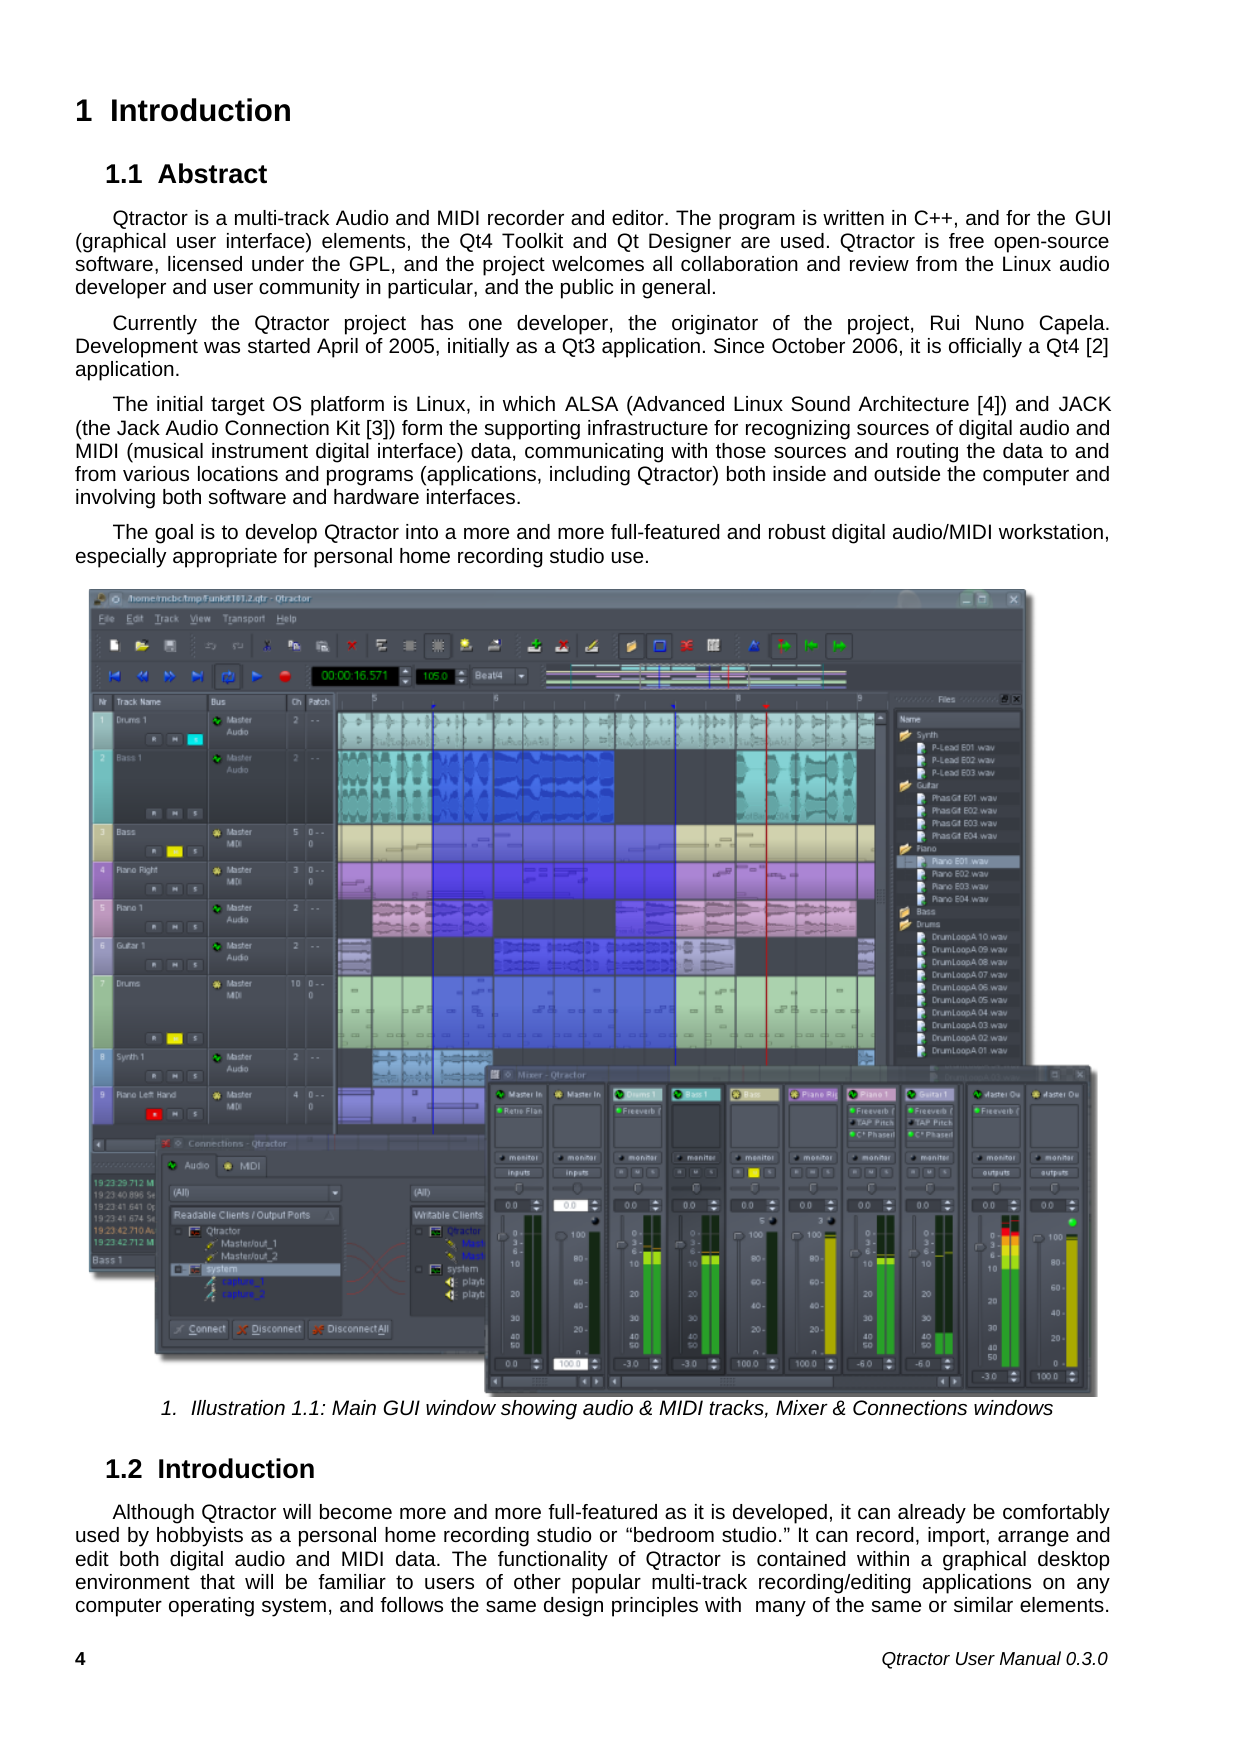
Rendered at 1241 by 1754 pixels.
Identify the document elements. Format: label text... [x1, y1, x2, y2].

text Although Qtractor will become more and more full-featured as it is developed, it can already be comfortably used by hobbyists as a personal home recording studio or “bedroom studio.” It can record, import, arrange and edit both digital audio and MIDI data. The functionality of Qtractor is contained within a graphical desktop environment that will be familiar to users of other popular multi-track recording/editing applications on any computer operating system, and follows the same design principles with many of the same or similar elements. [75, 1501, 1112, 1617]
subtitle Introduction [75, 93, 1112, 128]
text The initial target OS platform is Linux, in which ALSA (Advanced Linux Sound Architecture [4]) and JACK (the Jack Audio Connection Kit [3]) form the supporting infrastructure for recognizing sources of digital audio and MIDI (musical instrument digital interface) data, communicating with those sources and routing the data to and from various locations and programs (applications, including Qtractor) both inside and outside the computer and involving both software and hardware interfaces. [75, 393, 1112, 509]
text The goal is to develop Qtractor into a more and more full-featured and robust digital audio/MIDI workstation, especially appropriate for personal home recording studio use. [75, 521, 1112, 567]
subtitle Introduction [75, 582, 1112, 1484]
text Qtractor is a multi-track Audio and MIDI recorder and editor. The program is written in C++, and for the GUI (graphical user interface) elements, the Qt4 Toolkit and Qt Designer are used. Qtractor is free open-source software, licensed under the GPL, and the project welcomes all collaboration and review from the Linux audio developer and user community in particular, and the public in general. [75, 206, 1112, 299]
subtitle Abstract [75, 159, 1112, 190]
list Illustration 1.1: Main GUI window showing audio & MIDI tracks, Mixer & Connections windows [114, 595, 1103, 1419]
text Currently the Qtractor project has one developer, the originator of the project, Rui Nuno Capela. Development was started April of 2005, initially as a Qt3 application. Since October 2006, it is officially a Qt4 [2] application. [75, 311, 1112, 381]
picture [88, 589, 1098, 1397]
